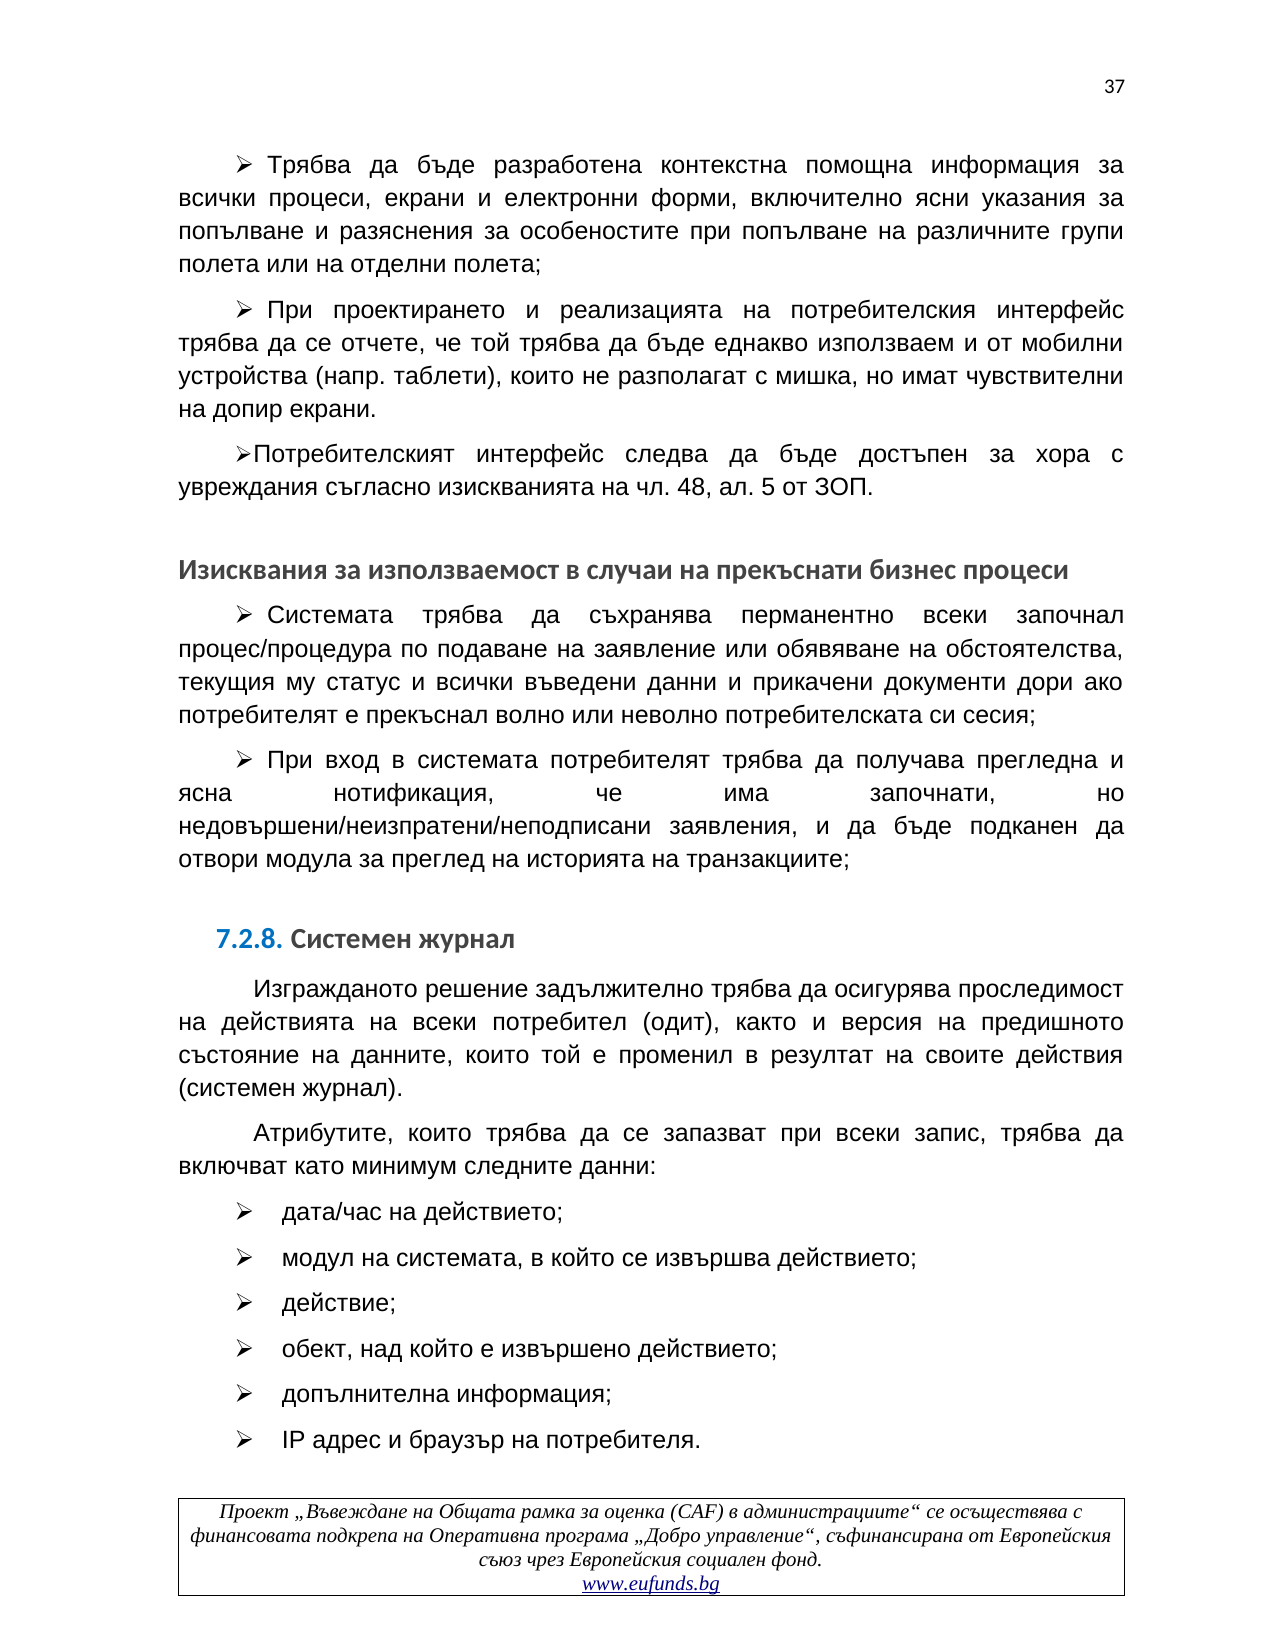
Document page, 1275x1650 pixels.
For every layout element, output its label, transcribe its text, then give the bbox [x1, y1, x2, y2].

text Атрибутите, които трябва да се запазват при всеки запис, трябва да включват като минимум следните данни: [178, 1118, 1125, 1180]
list допълнителна информация; [178, 1379, 1125, 1408]
text Изгражданото решение задължително трябва да осигурява проследимост на действията на всеки потребител (одит), както и версия на предишното състояние на данните, които той е променил в резултат на своите действия (системен журнал). [178, 974, 1125, 1102]
list дата/час на действието; [178, 1197, 1125, 1226]
list Трябва да бъде разработена контекстна помощна информация за всички процеси, екрани и електронни форми, включително ясни указания за попълване и разяснения за особеностите при попълване на различните групи полета или на отделни полета; [178, 150, 1125, 278]
list IP адрес и браузър на потребителя. [178, 1425, 1125, 1454]
subtitle Изисквания за използваемост в случаи на прекъснати бизнес процеси [178, 551, 1125, 587]
list Системата трябва да съхранява перманентно всеки започнал процес/процедура по подаване на заявление или обявяване на обстоятелства, текущия му статус и всички въведени данни и прикачени документи дори ако потребителят е прекъснал волно или неволно потребителската си сесия; [178, 601, 1125, 728]
list обект, над който е извършено действието; [178, 1334, 1125, 1363]
list действие; [178, 1288, 1125, 1317]
list При проектирането и реализацията на потребителския интерфейс трябва да се отчете, че той трябва да бъде еднакво използваем и от мобилни устройства (напр. таблети), които не разполагат с мишка, но имат чувствителни на допир екрани. [178, 295, 1125, 423]
list Потребителският интерфейс следва да бъде достъпен за хора с увреждания съгласно изискванията на чл. 48, ал. 5 от ЗОП. [178, 439, 1125, 501]
subtitle Системен журнал [216, 920, 1125, 956]
list При вход в системата потребителят трябва да получава прегледна и ясна нотификация, че има започнати, но недовършени/неизпратени/неподписани заявления, и да бъде подканен да отвори модула за преглед на историята на транзакциите; [178, 745, 1125, 873]
list модул на системата, в който се извършва действието; [178, 1242, 1125, 1271]
